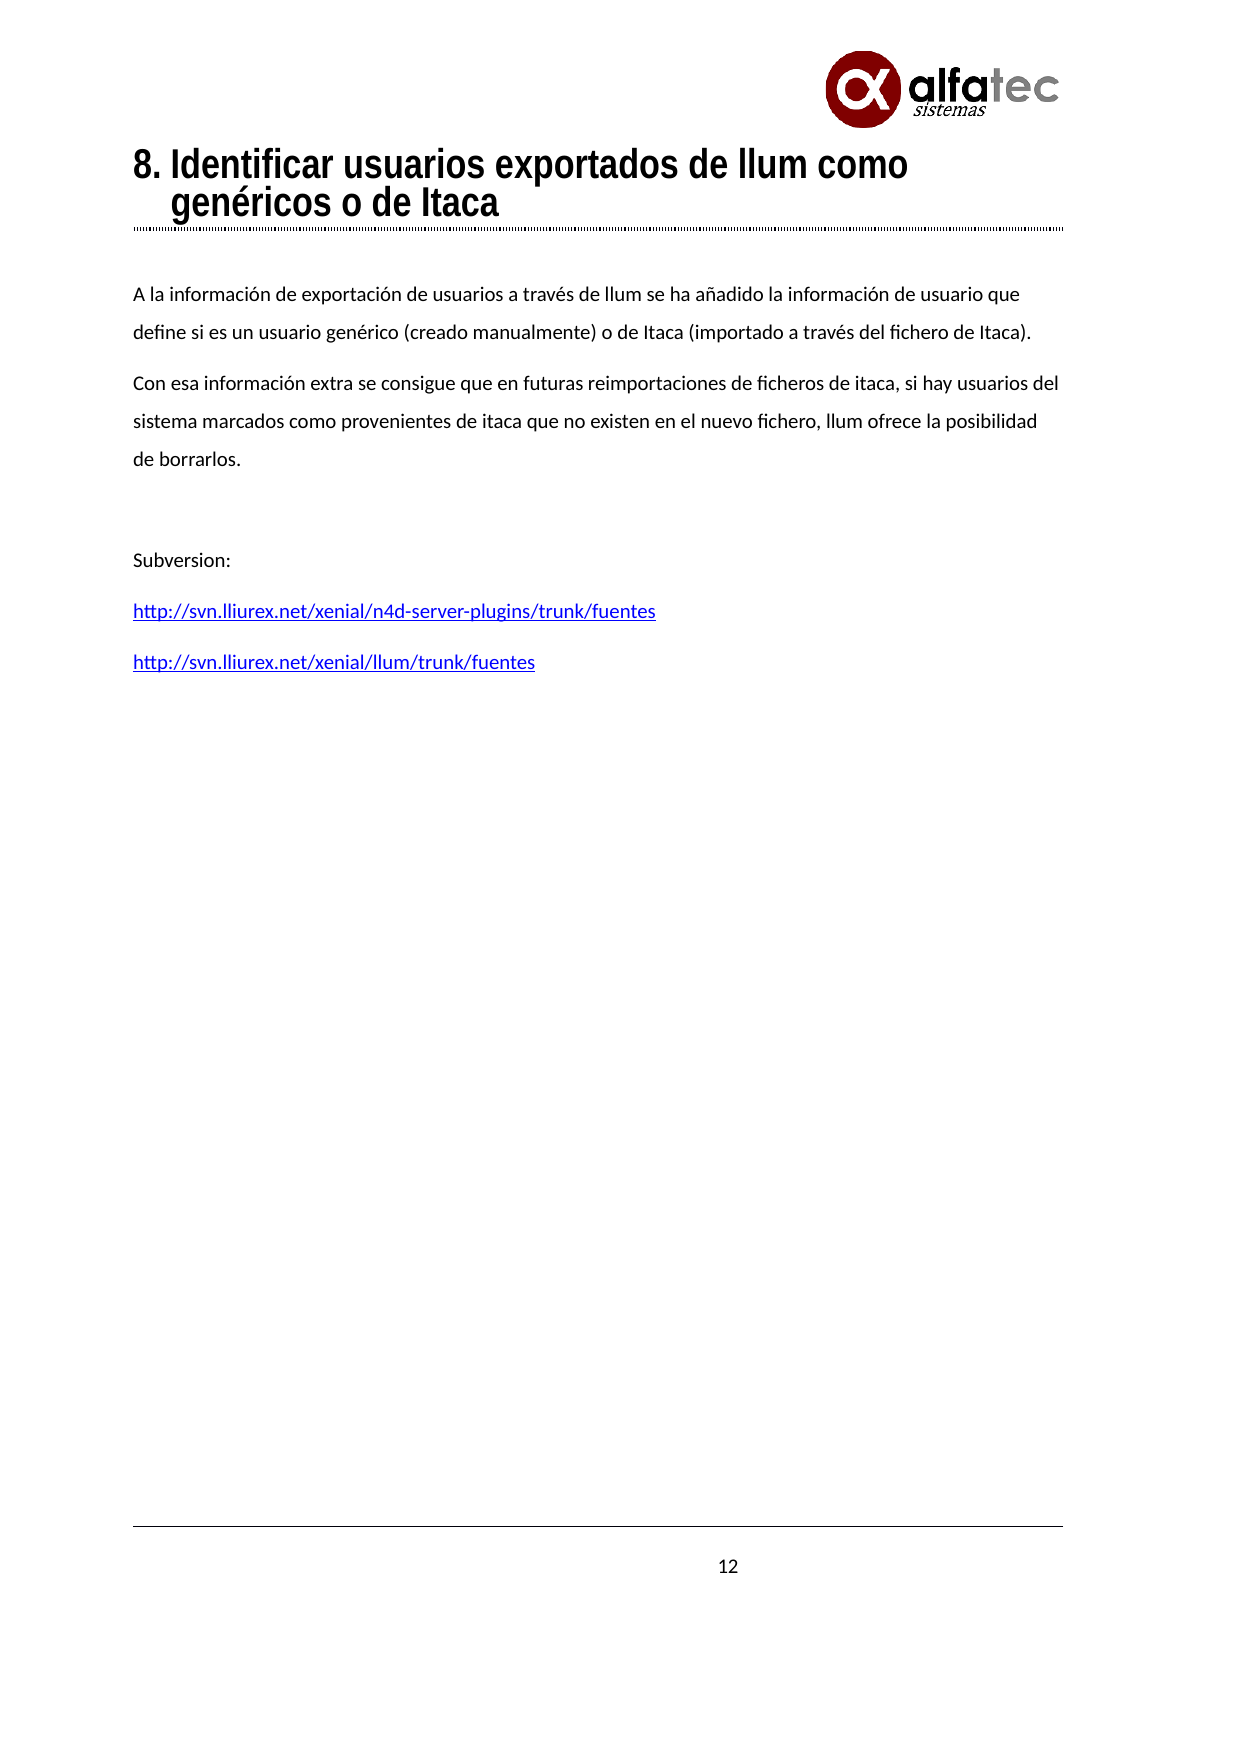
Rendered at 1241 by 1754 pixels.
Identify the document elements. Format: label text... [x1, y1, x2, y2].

text Subversion: [133, 548, 1063, 573]
subtitle Identificar usuarios exportados de llum como genéricos o de Itaca [133, 148, 1063, 231]
text http://svn.lliurex.net/xenial/n4d-server-plugins/trunk/fuentes [133, 598, 1063, 624]
text Con esa información extra se consigue que en futuras reimportaciones de ficheros de itaca, si hay usuarios del sistema marcados como provenientes de itaca que no existen en el nuevo fichero, llum ofrece la posibilidad de borrarlos. [133, 370, 1063, 472]
text A la información de exportación de usuarios a través de llum se ha añadido la información de usuario que define si es un usuario genérico (creado manualmente) o de Itaca (importado a través del fichero de Itaca). [133, 281, 1063, 345]
text http://svn.lliurex.net/xenial/llum/trunk/fuentes [133, 649, 1063, 674]
picture [825, 51, 1061, 128]
